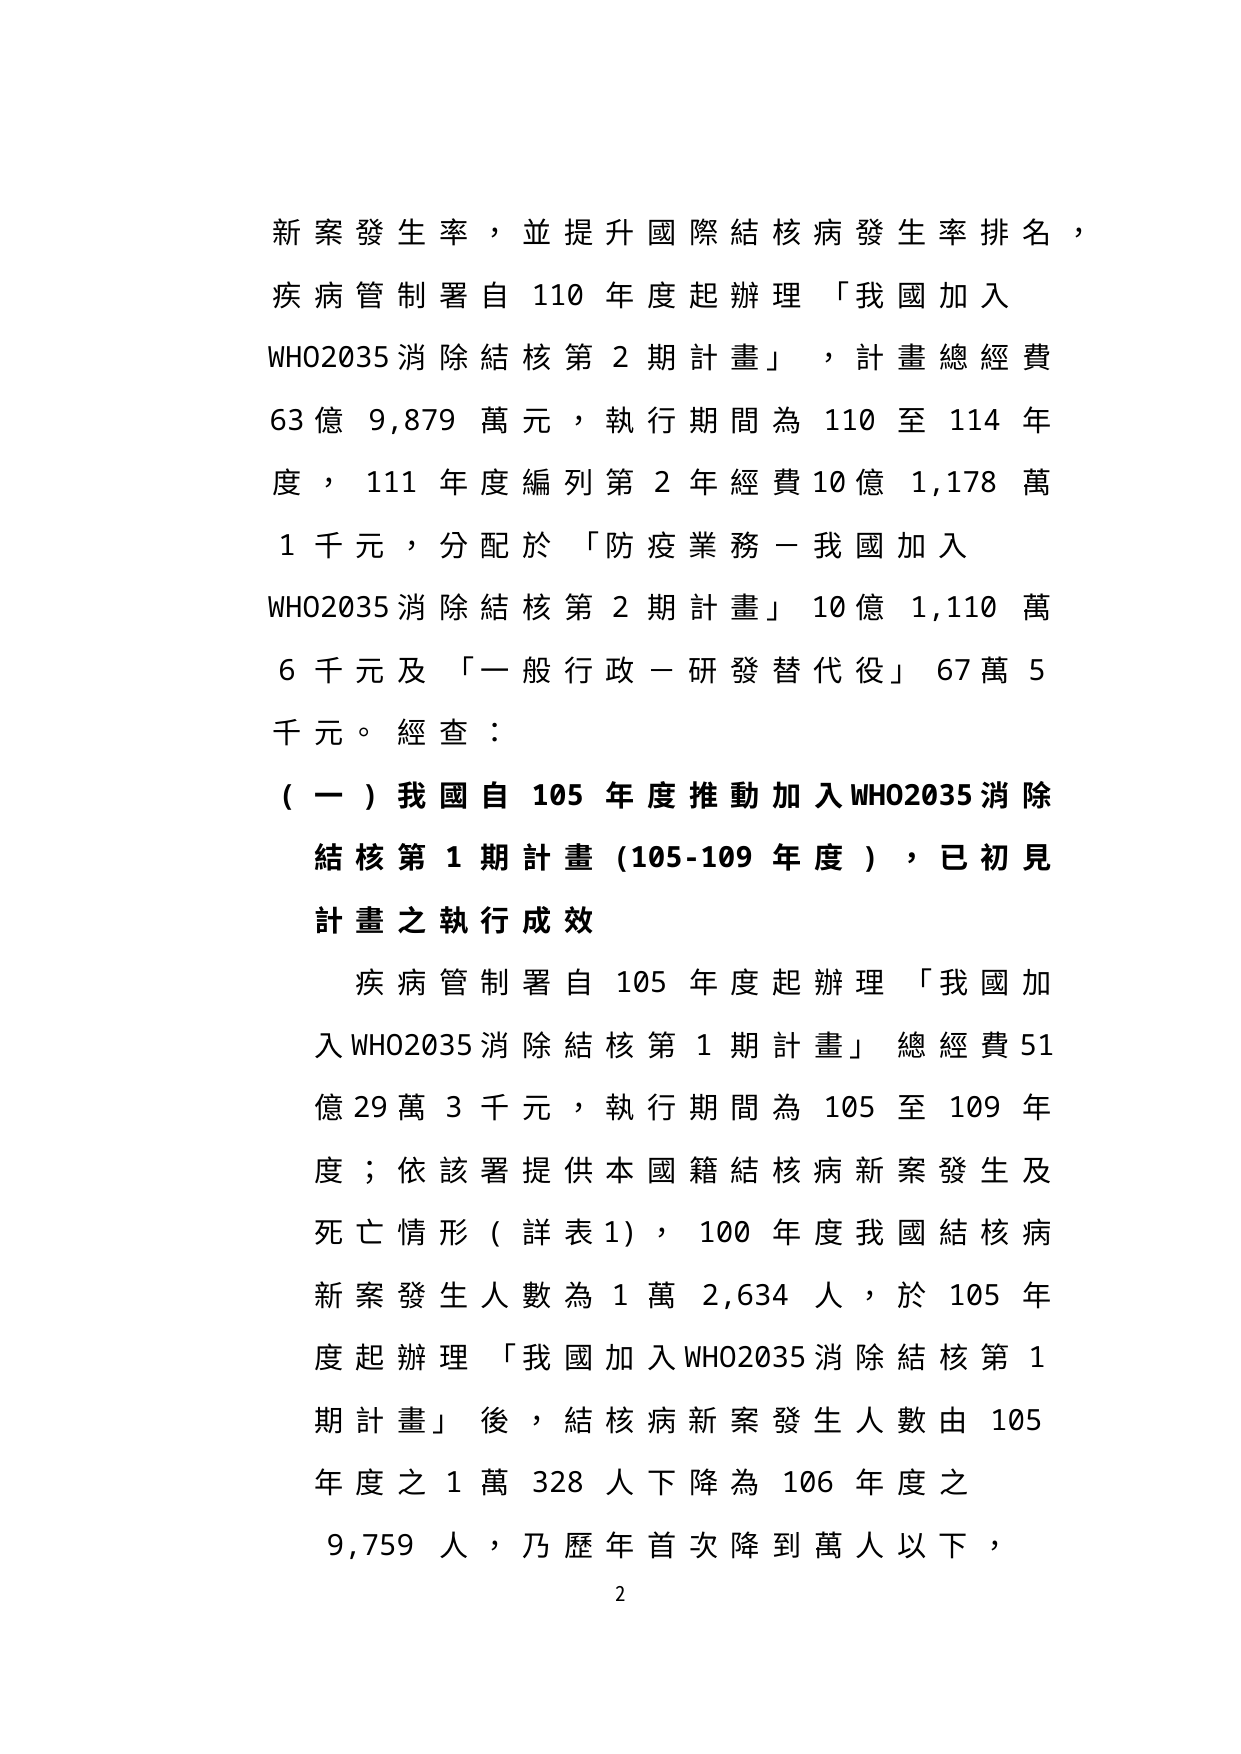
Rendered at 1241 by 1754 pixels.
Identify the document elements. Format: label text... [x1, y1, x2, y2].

text 疾病管制署自105年度起辦理「我國加入WHO2035消除結核第1期計畫」總經費51億29萬3千元，執行期間為105至109年度；依該署提供本國籍結核病新案發生及死亡情形(詳表1)，100年度我國結核病新案發生人數為1萬2,634人，於105年度起辦理「我國加入WHO2035消除結核第1期計畫」後，結核病新案發生人數由105年度之1萬328人下降為106年度之9,759人，乃歷年首次降到萬人以下， [271, 939, 1058, 1564]
text (一)我國自105年度推動加入WHO2035消除結核第1期計畫(105-109年度)，已初見計畫之執行成效 [242, 752, 1058, 939]
text 為響應WHO提出2035年結核發生率降到每10萬人口10例之全球目標，降低國內結核病新案發生率，並提升國際結核病發生率排名，疾病管制署自110年度起辦理「我國加入WHO2035消除結核第2期計畫」，計畫總經費63億9,879萬元，執行期間為110至114年度，111年度編列第2年經費10億1,178萬1千元，分配於「防疫業務－我國加入WHO2035消除結核第2期計畫」10億1,110萬6千元及「一般行政－研發替代役」67萬5千元。經查： [242, 189, 1058, 752]
